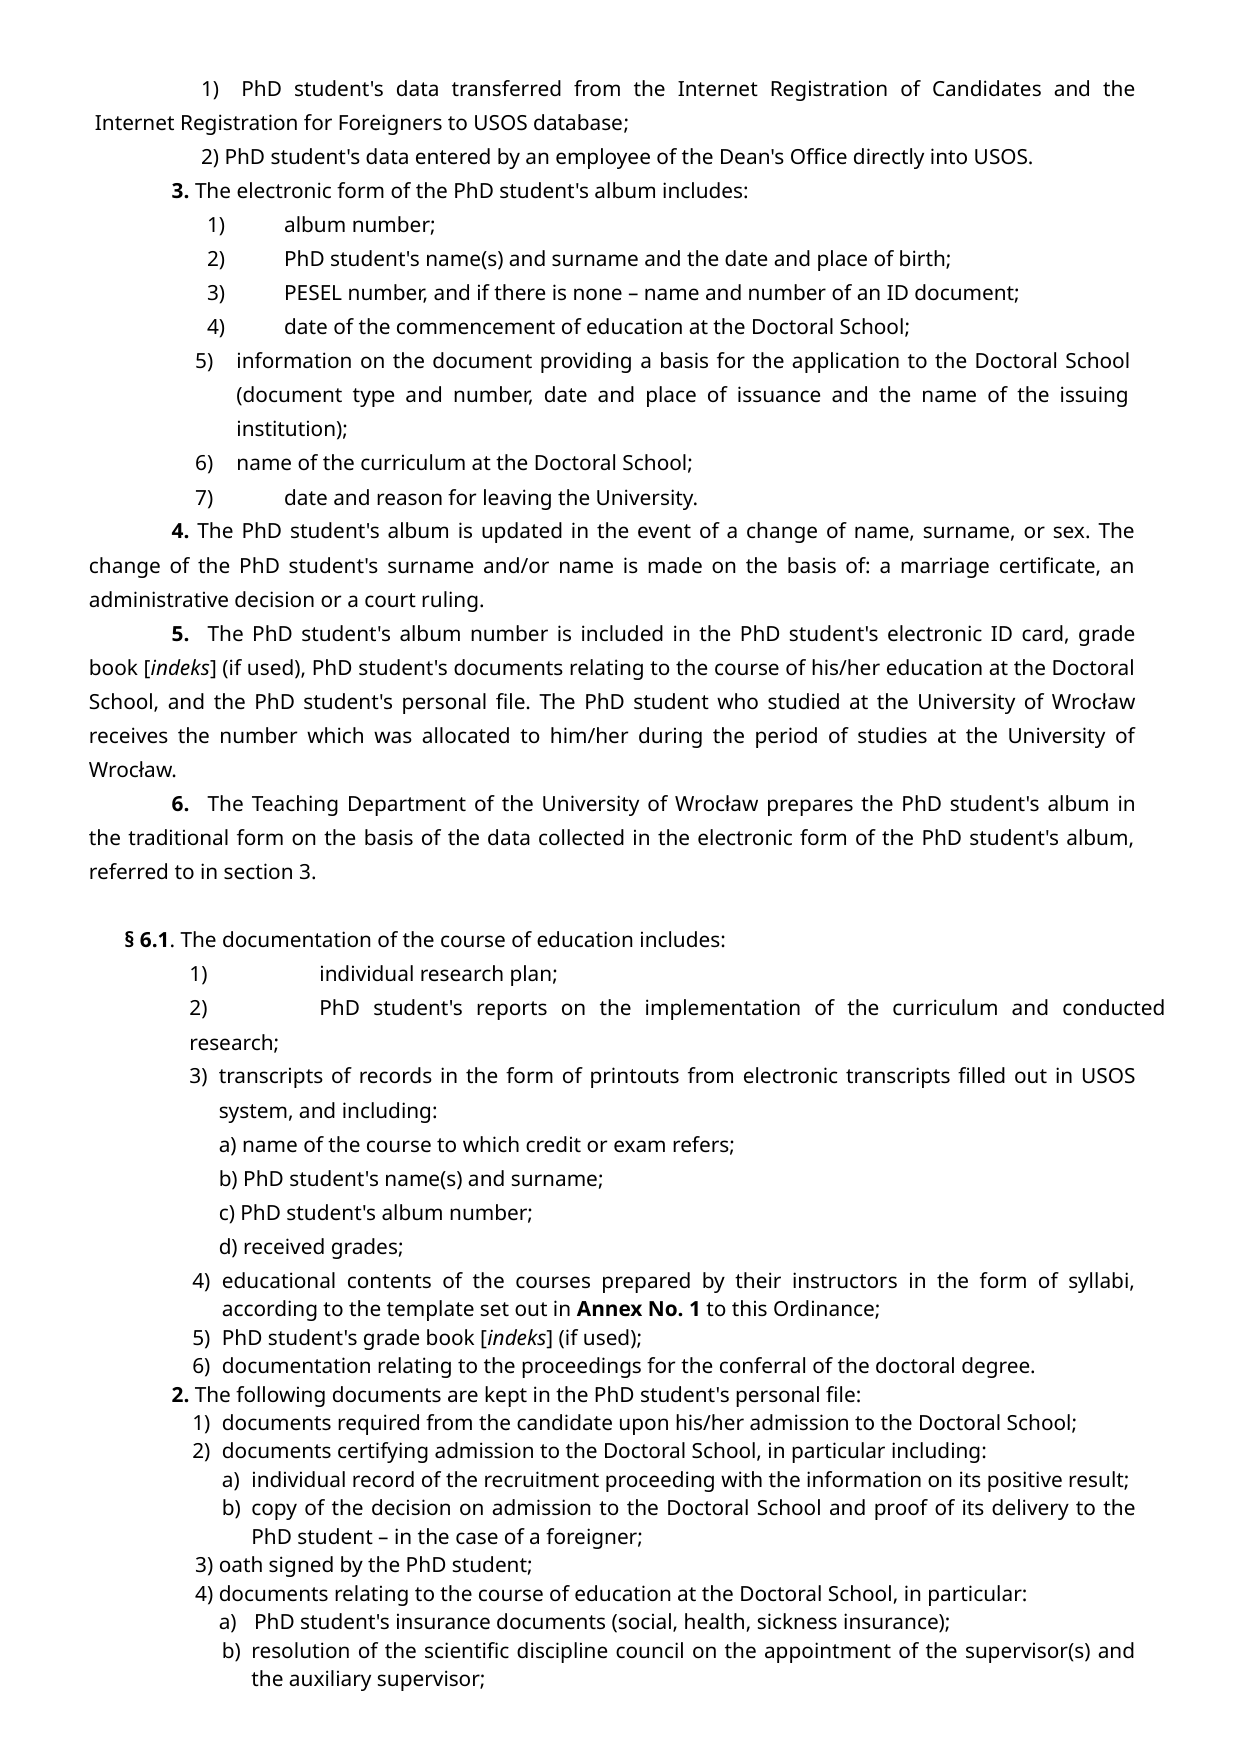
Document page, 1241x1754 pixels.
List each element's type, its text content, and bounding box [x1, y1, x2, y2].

list date of the commencement of education at the Doctoral School; [89, 312, 1208, 341]
list The PhD student's album number is included in the PhD student's electronic ID card, grade book [indeks] (if used), PhD student's documents relating to the course of his/her education at the Doctoral School, and the PhD student's personal file. The PhD student who studied at the University of Wrocław receives the number which was allocated to him/her during the period of studies at the University of Wrocław. [89, 619, 1137, 783]
list information on the document providing a basis for the application to the Doctoral School (document type and number, date and place of issuance and the name of the issuing institution); [195, 346, 1131, 443]
text 2. The following documents are kept in the PhD student's personal file: [89, 1380, 1137, 1408]
list resolution of the scientific discipline council on the appointment of the supervisor(s) and the auxiliary supervisor; [222, 1636, 1137, 1693]
text a) name of the course to which credit or exam refers; [218, 1130, 1166, 1158]
list educational contents of the courses prepared by their instructors in the form of syllabi, according to the template set out in Annex No. 1 to this Ordinance; [192, 1266, 1137, 1323]
text 4. The PhD student's album is updated in the event of a change of name, surname, or sex. The change of the PhD student's surname and/or name is made on the basis of: a marriage certificate, an administrative decision or a court ruling. [89, 517, 1137, 613]
text 3. The electronic form of the PhD student's album includes: [89, 176, 1211, 204]
list PhD student's insurance documents (social, health, sickness insurance); [218, 1607, 1137, 1636]
list documentation relating to the proceedings for the conferral of the doctoral degree. [192, 1351, 1137, 1380]
list The Teaching Department of the University of Wrocław prepares the PhD student's album in the traditional form on the basis of the data collected in the electronic form of the PhD student's album, referred to in section 3. [89, 789, 1137, 886]
list name of the curriculum at the Doctoral School; [195, 448, 1131, 477]
list documents certifying admission to the Doctoral School, in particular including: [192, 1437, 1137, 1465]
list PESEL number, and if there is none – name and number of an ID document; [89, 278, 1208, 307]
list PhD student's data transferred from the Internet Registration of Candidates and the Internet Registration for Foreigners to USOS database; [94, 74, 1137, 136]
text § 6.1. The documentation of the course of education includes: [29, 925, 1208, 954]
text c) PhD student's album number; [218, 1198, 1166, 1226]
list 4) documents relating to the course of education at the Doctoral School, in particular: [195, 1579, 1137, 1607]
list album number; [89, 210, 1208, 238]
list 3) oath signed by the PhD student; [195, 1550, 1137, 1579]
list PhD student's name(s) and surname and the date and place of birth; [89, 244, 1208, 273]
list copy of the decision on admission to the Doctoral School and proof of its delivery to the PhD student – in the case of a foreigner; [222, 1493, 1137, 1550]
list date and reason for leaving the University. [89, 483, 1208, 511]
text d) received grades; [218, 1232, 1166, 1260]
list individual record of the recruitment proceeding with the information on its positive result; [222, 1465, 1137, 1493]
list individual research plan; [189, 959, 1166, 988]
list transcripts of records in the form of printouts from electronic transcripts filled out in USOS system, and including: [189, 1062, 1137, 1124]
text 2) PhD student's data entered by an employee of the Dean's Office directly into USOS. [201, 142, 1137, 170]
list PhD student's reports on the implementation of the curriculum and conducted research; [189, 993, 1166, 1056]
list documents required from the candidate upon his/her admission to the Doctoral School; [192, 1408, 1137, 1437]
text b) PhD student's name(s) and surname; [218, 1164, 1166, 1192]
list PhD student's grade book [indeks] (if used); [192, 1323, 1137, 1351]
